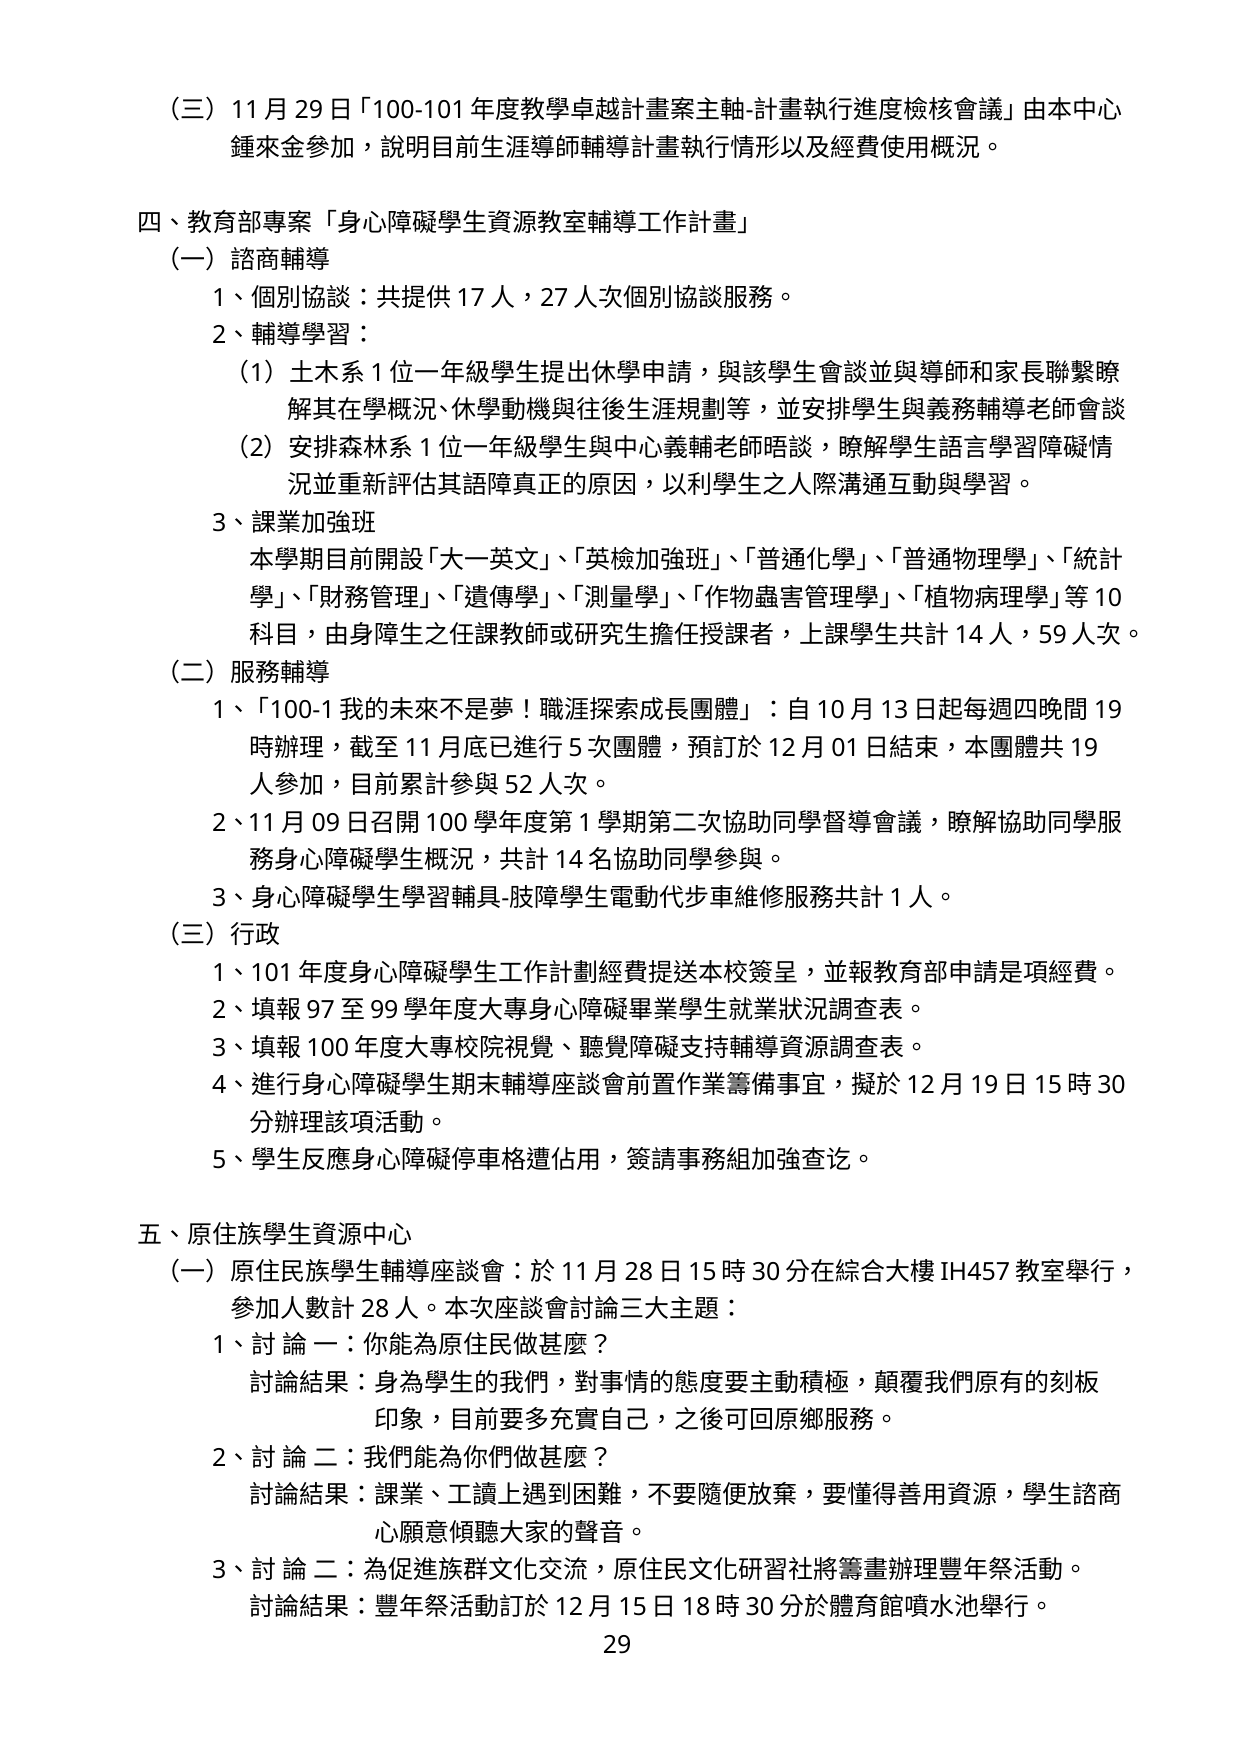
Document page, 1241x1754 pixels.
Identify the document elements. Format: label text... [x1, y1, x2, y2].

text （一）原住民族學生輔導座談會：於11月28日15時30分在綜合大樓IH457教室舉行，參加人數計28人。本次座談會討論三大主題： [156, 1252, 1122, 1324]
text 四、教育部專案「身心障礙學生資源教室輔導工作計畫」 [137, 202, 1122, 239]
text 3、身心障礙學生學習輔具-肢障學生電動代步車維修服務共計1人。 [212, 877, 1122, 914]
text 本學期目前開設「大一英文」、「英檢加強班」、「普通化學」、「普通物理學」、「統計學」、「財務管理」、「遺傳學」、「測量學」、「作物蟲害管理學」、「植物病理學」等10科目，由身障生之任課教師或研究生擔任授課者，上課學生共計14人，59人次。 [249, 539, 1122, 652]
text （二）服務輔導 [156, 652, 1122, 689]
subtitle 1、討論一：你能為原住民做甚麼？ [212, 1324, 1122, 1362]
text （三）11月29日「100-101年度教學卓越計畫案主軸-計畫執行進度檢核會議」由本中心鍾來金參加，說明目前生涯導師輔導計畫執行情形以及經費使用概況。 [156, 89, 1122, 164]
text 5、學生反應身心障礙停車格遭佔用，簽請事務組加強查讫。 [212, 1139, 1122, 1177]
text （1）土木系1位一年級學生提出休學申請，與該學生會談並與導師和家長聯繫瞭解其在學概況、休學動機與往後生涯規劃等，並安排學生與義務輔導老師會談。 [224, 352, 1122, 427]
subtitle 2、討論二：我們能為你們做甚麼？ [212, 1437, 1122, 1474]
text 3、課業加強班 [212, 502, 1122, 539]
text 1、個別協談：共提供17人，27人次個別協談服務。 [212, 277, 1122, 314]
text 3、填報100年度大專校院視覺、聽覺障礙支持輔導資源調查表。 [212, 1027, 1133, 1064]
text （一）諮商輔導 [156, 239, 1122, 277]
text （2）安排森林系1位一年級學生與中心義輔老師晤談，瞭解學生語言學習障礙情況並重新評估其語障真正的原因，以利學生之人際溝通互動與學習。 [224, 427, 1122, 502]
text 1、「100-1我的未來不是夢！職涯探索成長團體」：自10月13日起每週四晚間19時辦理，截至11月底已進行5次團體，預訂於12月01日結束，本團體共19人參加，目前累計參與52人次。 [212, 689, 1122, 802]
text 五、原住族學生資源中心 [137, 1214, 1122, 1252]
text 2、填報97至99學年度大專身心障礙畢業學生就業狀況調查表。 [212, 989, 1122, 1027]
text 2、輔導學習： [212, 314, 1122, 352]
text 討論結果：豐年祭活動訂於12月15日18時30分於體育館噴水池舉行。 [249, 1587, 1122, 1623]
subtitle 3、討論二：為促進族群文化交流，原住民文化研習社將籌畫辦理豐年祭活動。 [212, 1549, 1122, 1587]
text （三）行政 [156, 914, 1122, 952]
subtitle 討論結果：身為學生的我們，對事情的態度要主動積極，顛覆我們原有的刻板印象，目前要多充實自己，之後可回原鄉服務。 [249, 1362, 1122, 1437]
subtitle 討論結果：課業、工讀上遇到困難，不要隨便放棄，要懂得善用資源，學生諮商心願意傾聽大家的聲音。 [249, 1474, 1122, 1549]
text 2、11月09日召開100學年度第1學期第二次協助同學督導會議，瞭解協助同學服務身心障礙學生概況，共計14名協助同學參與。 [212, 802, 1122, 877]
text 1、101年度身心障礙學生工作計劃經費提送本校簽呈，並報教育部申請是項經費。 [212, 952, 1122, 989]
text 4、進行身心障礙學生期末輔導座談會前置作業籌備事宜，擬於12月19日15時30分辦理該項活動。 [212, 1064, 1133, 1139]
